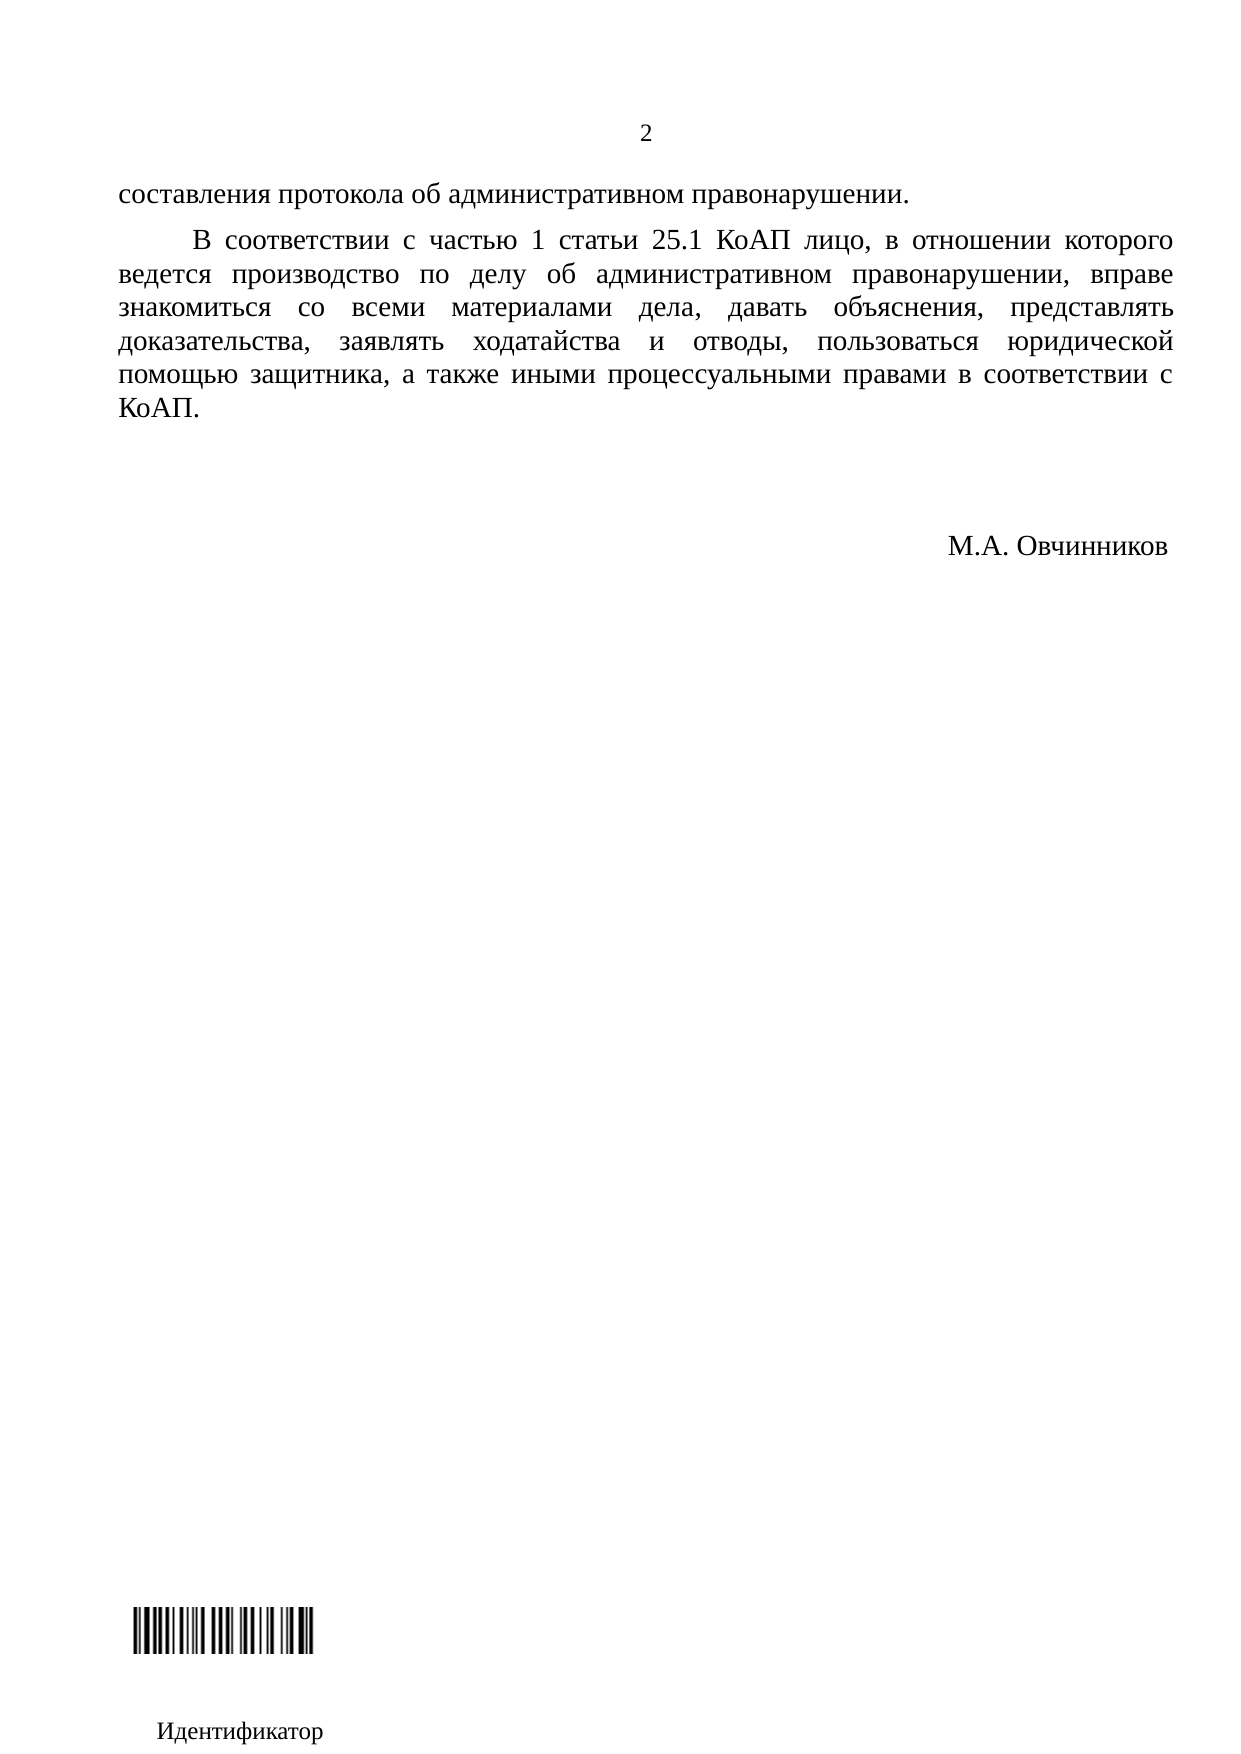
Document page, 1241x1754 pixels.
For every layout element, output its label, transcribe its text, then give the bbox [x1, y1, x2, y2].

text составления протокола об административном правонарушении. [118, 176, 1174, 210]
picture [118, 1607, 331, 1654]
text М.А. Овчинников [118, 528, 1174, 562]
text В соответствии с частью 1 статьи 25.1 КоАП лицо, в отношении которого ведется производство по делу об административном правонарушении, вправе знакомиться со всеми материалами дела, давать объяснения, представлять доказательства, заявлять ходатайства и отводы, пользоваться юридической помощью защитника, а также иными процессуальными правами в соответствии с КоАП. [118, 222, 1174, 424]
